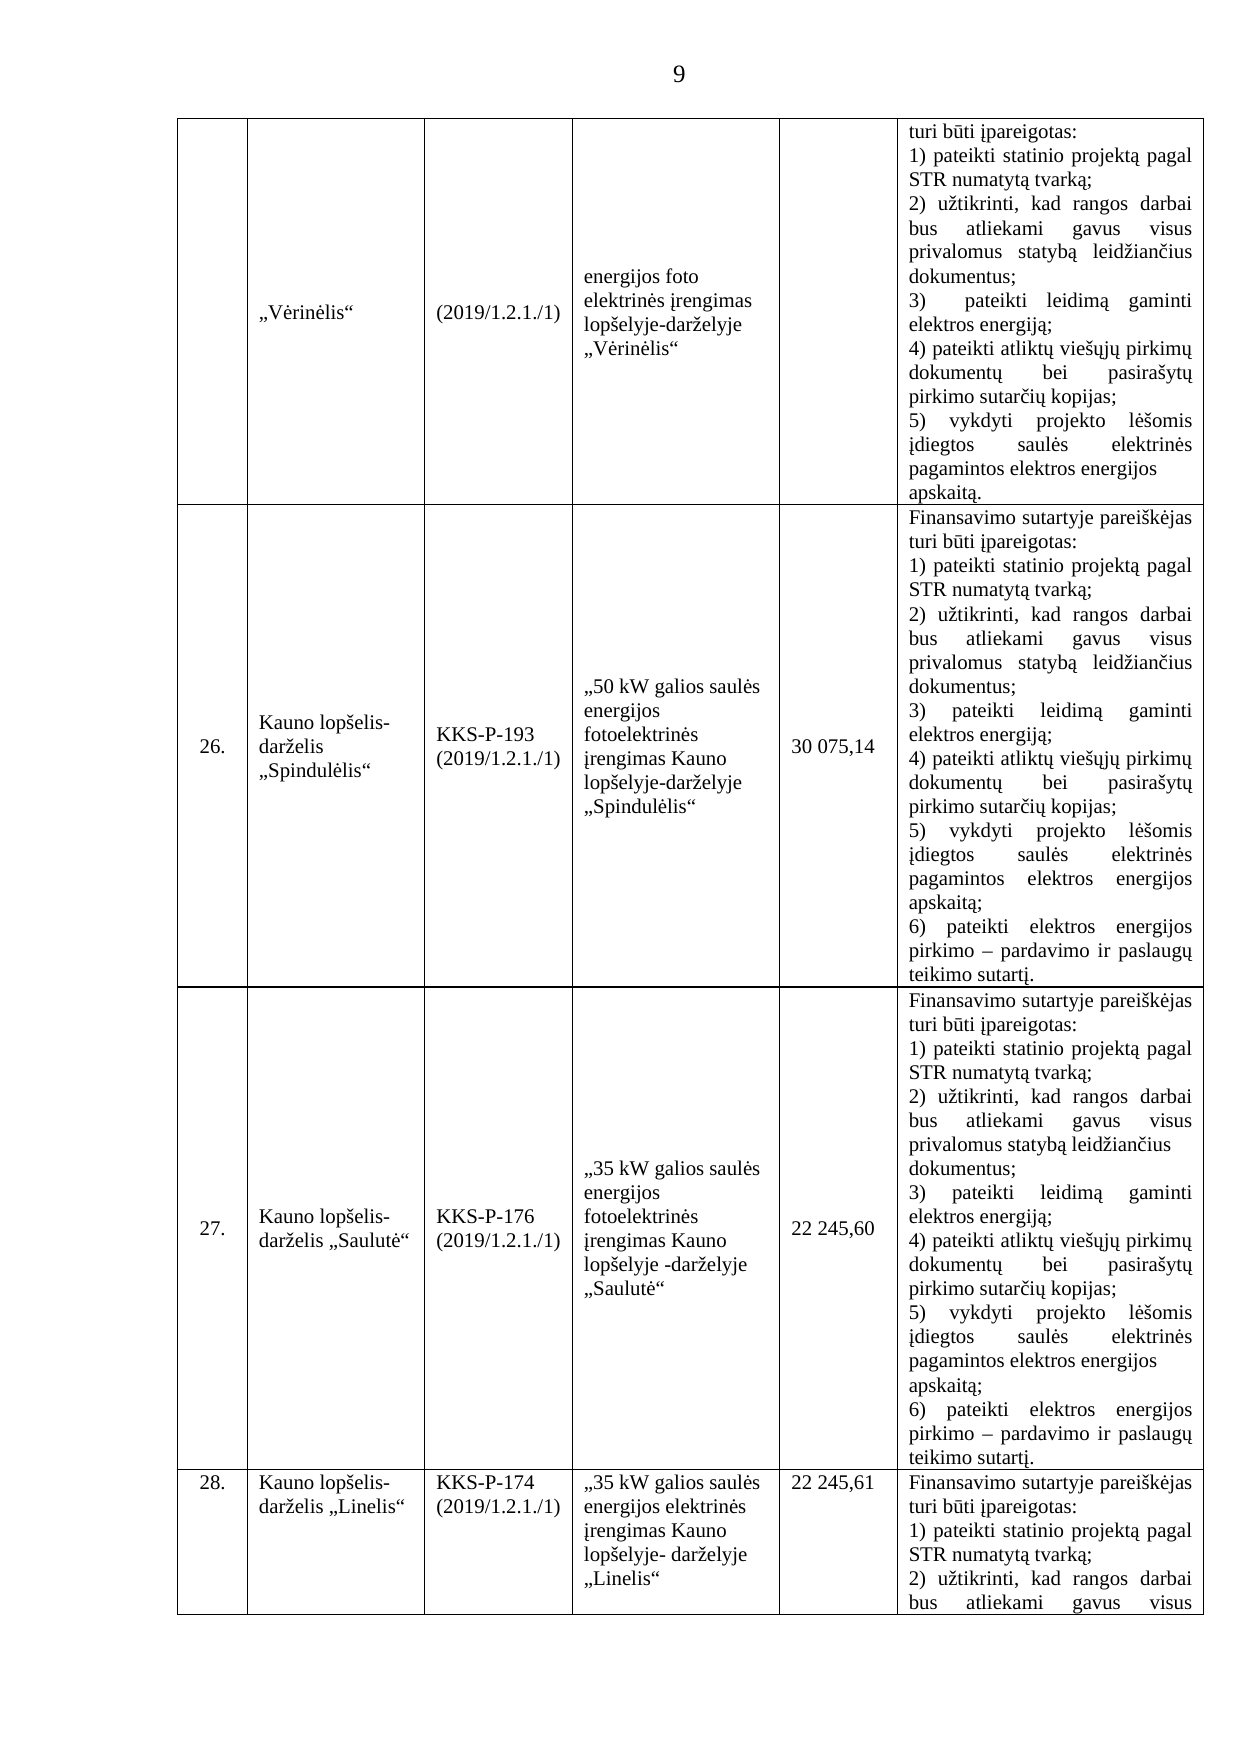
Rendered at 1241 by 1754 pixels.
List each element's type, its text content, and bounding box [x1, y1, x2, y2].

table_cell Kauno lopšelis-darželis „Saulutė“ [248, 988, 424, 1469]
table_cell „Vėrinėlis“ [248, 119, 424, 504]
table_cell KKS-P-174 (2019/1.2.1./1) [425, 1470, 572, 1614]
table_cell Kauno lopšelis-darželis „Linelis“ [248, 1470, 424, 1614]
table_cell „35 kW galios saulės energijos elektrinės įrengimas Kauno lopšelyje- darželyje „Linelis“ [573, 1470, 779, 1614]
table_cell energijos foto elektrinės įrengimas lopšelyje-darželyje „Vėrinėlis“ [573, 119, 779, 504]
table_cell „35 kW galios saulės energijos fotoelektrinės įrengimas Kauno lopšelyje -darželyje „Saulutė“ [573, 988, 779, 1469]
table_cell Kauno lopšelis-darželis „Spindulėlis“ [248, 505, 424, 986]
table_cell turi būti įpareigotas: 1) pateikti statinio projektą pagal STR numatytą tvarką; 2) užtikrinti, kad rangos darbai bus atliekami gavus visus privalomus statybą leidžiančius dokumentus; 3) pateikti leidimą gaminti elektros energiją; 4) pateikti atliktų viešųjų pirkimų dokumentų bei pasirašytų pirkimo sutarčių kopijas; 5) vykdyti projekto lėšomis įdiegtos saulės elektrinės pagamintos elektros energijos apskaitą. [898, 119, 1203, 504]
table_cell 30 075,14 [780, 505, 897, 986]
table_cell (2019/1.2.1./1) [425, 119, 572, 504]
table_cell Finansavimo sutartyje pareiškėjas turi būti įpareigotas: 1) pateikti statinio projektą pagal STR numatytą tvarką; 2) užtikrinti, kad rangos darbai bus atliekami gavus visus privalomus statybą leidžiančius dokumentus; 3) pateikti leidimą gaminti elektros energiją; 4) pateikti atliktų viešųjų pirkimų dokumentų bei pasirašytų pirkimo sutarčių kopijas; 5) vykdyti projekto lėšomis įdiegtos saulės elektrinės pagamintos elektros energijos apskaitą; 6) pateikti elektros energijos pirkimo – pardavimo ir paslaugų teikimo sutartį. [898, 988, 1203, 1469]
table_cell 27. [178, 988, 247, 1469]
table_cell [178, 119, 247, 504]
table_cell 22 245,60 [780, 988, 897, 1469]
table_cell [780, 119, 897, 504]
table_cell 28. [178, 1470, 247, 1614]
table_cell KKS-P-193 (2019/1.2.1./1) [425, 505, 572, 986]
table_cell Finansavimo sutartyje pareiškėjas turi būti įpareigotas: 1) pateikti statinio projektą pagal STR numatytą tvarką; 2) užtikrinti, kad rangos darbai bus atliekami gavus visus [898, 1470, 1203, 1614]
table_cell KKS-P-176 (2019/1.2.1./1) [425, 988, 572, 1469]
table_cell „50 kW galios saulės energijos fotoelektrinės įrengimas Kauno lopšelyje-darželyje „Spindulėlis“ [573, 505, 779, 986]
table_cell 22 245,61 [780, 1470, 897, 1614]
table_cell Finansavimo sutartyje pareiškėjas turi būti įpareigotas: 1) pateikti statinio projektą pagal STR numatytą tvarką; 2) užtikrinti, kad rangos darbai bus atliekami gavus visus privalomus statybą leidžiančius dokumentus; 3) pateikti leidimą gaminti elektros energiją; 4) pateikti atliktų viešųjų pirkimų dokumentų bei pasirašytų pirkimo sutarčių kopijas; 5) vykdyti projekto lėšomis įdiegtos saulės elektrinės pagamintos elektros energijos apskaitą; 6) pateikti elektros energijos pirkimo – pardavimo ir paslaugų teikimo sutartį. [898, 505, 1203, 986]
table_cell 26. [178, 505, 247, 986]
